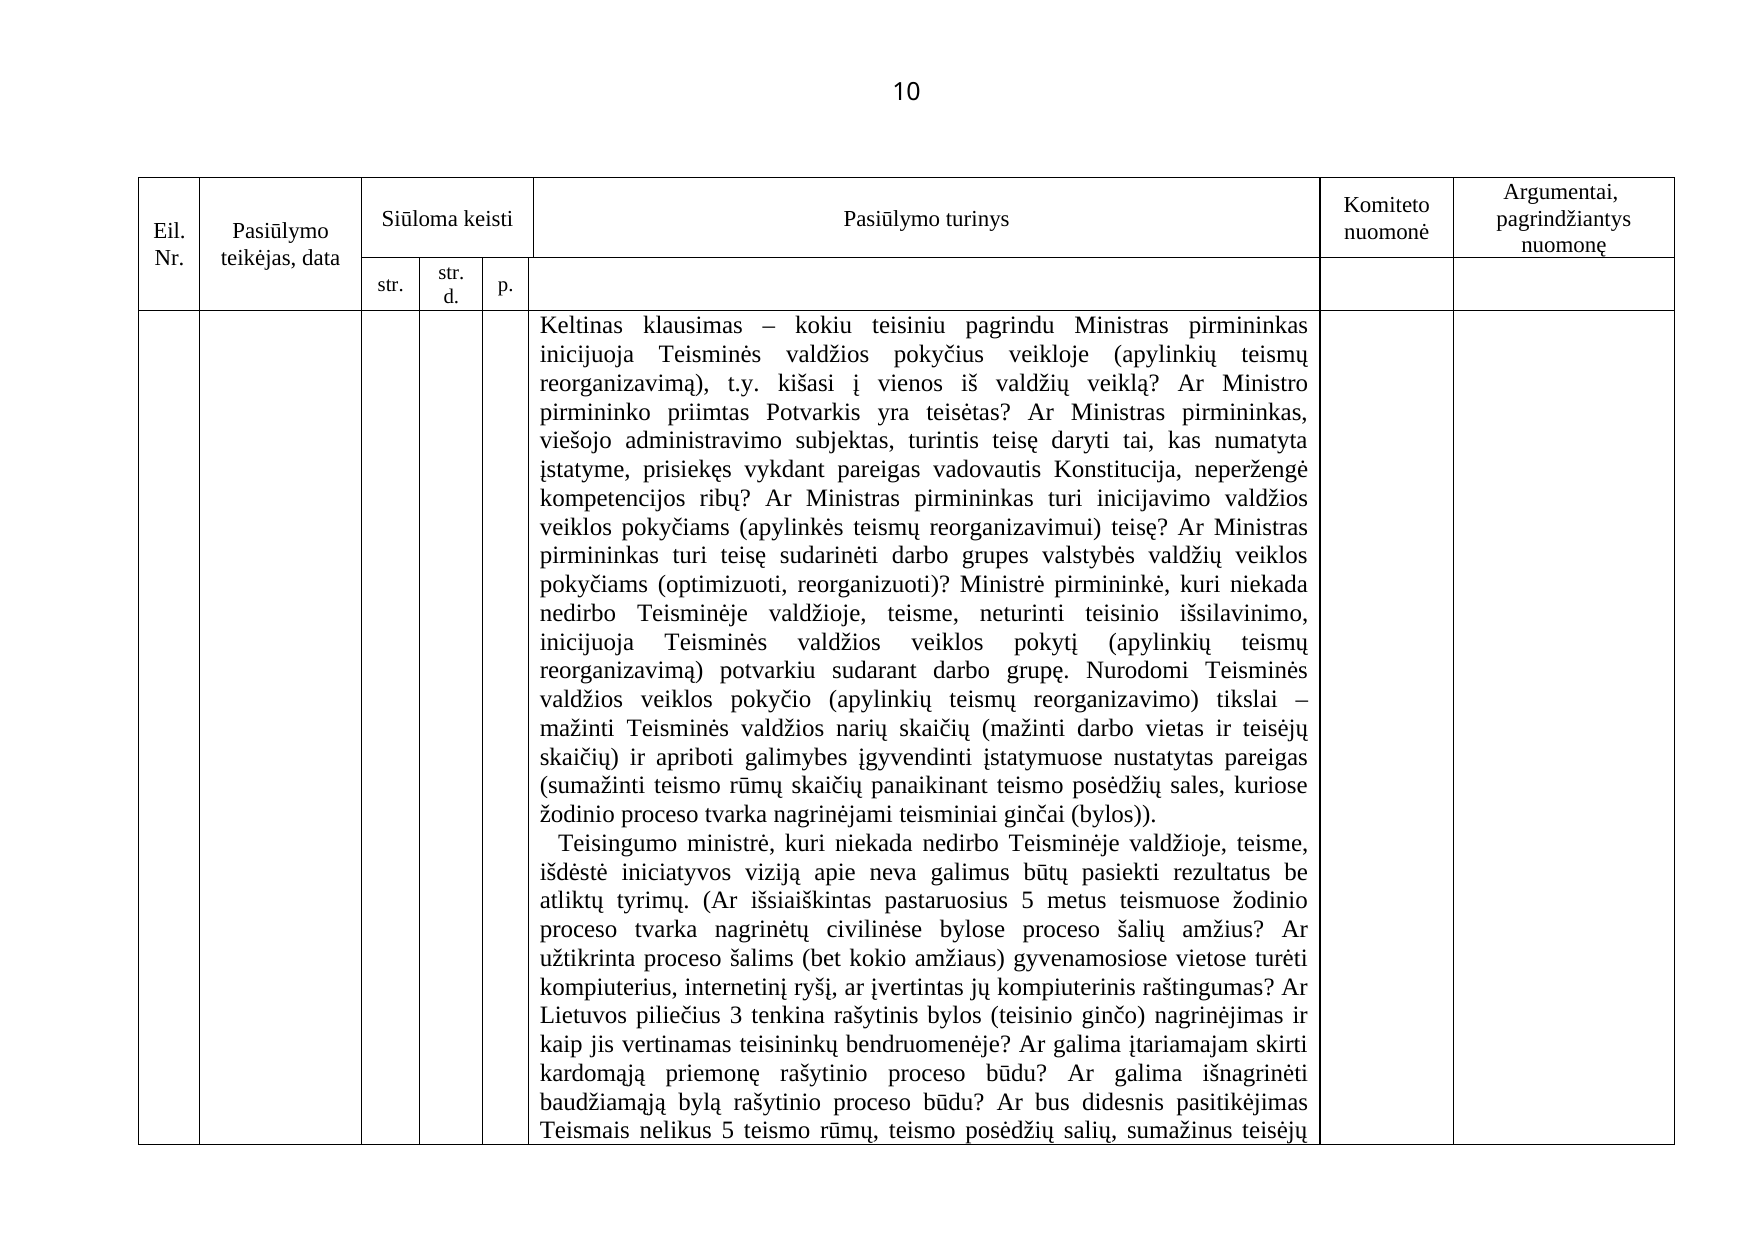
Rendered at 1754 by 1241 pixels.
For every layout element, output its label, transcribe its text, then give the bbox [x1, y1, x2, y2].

table_header Eil. Nr. [139, 178, 199, 309]
table_cell [139, 311, 199, 1144]
table_header Pasiūlymo teikėjas, data [200, 178, 361, 309]
table_cell [1321, 258, 1453, 309]
table_header Siūloma keisti [362, 178, 533, 257]
table_cell [362, 311, 419, 1144]
table_cell [420, 311, 482, 1144]
table_cell p. [483, 258, 528, 309]
table_cell Keltinas klausimas – kokiu teisiniu pagrindu Ministras pirmininkas inicijuoja Teisminės valdžios pokyčius veikloje (apylinkių teismų reorganizavimą), t.y. kišasi į vienos iš valdžių veiklą? Ar Ministro pirmininko priimtas Potvarkis yra teisėtas? Ar Ministras pirmininkas, viešojo administravimo subjektas, turintis teisę daryti tai, kas numatyta įstatyme, prisiekęs vykdant pareigas vadovautis Konstitucija, neperžengė kompetencijos ribų? Ar Ministras pirmininkas turi inicijavimo valdžios veiklos pokyčiams (apylinkės teismų reorganizavimui) teisę? Ar Ministras pirmininkas turi teisę sudarinėti darbo grupes valstybės valdžių veiklos pokyčiams (optimizuoti, reorganizuoti)? Ministrė pirmininkė, kuri niekada nedirbo Teisminėje valdžioje, teisme, neturinti teisinio išsilavinimo, inicijuoja Teisminės valdžios veiklos pokytį (apylinkių teismų reorganizavimą) potvarkiu sudarant darbo grupę. Nurodomi Teisminės valdžios veiklos pokyčio (apylinkių teismų reorganizavimo) tikslai – mažinti Teisminės valdžios narių skaičių (mažinti darbo vietas ir teisėjų skaičių) ir apriboti galimybes įgyvendinti įstatymuose nustatytas pareigas (sumažinti teismo rūmų skaičių panaikinant teismo posėdžių sales, kuriose žodinio proceso tvarka nagrinėjami teisminiai ginčai (bylos)). Teisingumo ministrė, kuri niekada nedirbo Teisminėje valdžioje, teisme, išdėstė iniciatyvos viziją apie neva galimus būtų pasiekti rezultatus be atliktų tyrimų. (Ar išsiaiškintas pastaruosius 5 metus teismuose žodinio proceso tvarka nagrinėtų civilinėse bylose proceso šalių amžius? Ar užtikrinta proceso šalims (bet kokio amžiaus) gyvenamosiose vietose turėti kompiuterius, internetinį ryšį, ar įvertintas jų kompiuterinis raštingumas? Ar Lietuvos piliečius 3 tenkina rašytinis bylos (teisinio ginčo) nagrinėjimas ir kaip jis vertinamas teisininkų bendruomenėje? Ar galima įtariamajam skirti kardomąją priemonę rašytinio proceso būdu? Ar galima išnagrinėti baudžiamąją bylą rašytinio proceso būdu? Ar bus didesnis pasitikėjimas Teismais nelikus 5 teismo rūmų, teismo posėdžių salių, sumažinus teisėjų [529, 311, 1319, 1144]
table_cell [529, 258, 1319, 309]
table_cell [1454, 258, 1674, 309]
table_header Argumentai, pagrindžiantys nuomonę [1454, 178, 1674, 257]
table_cell str. [362, 258, 419, 309]
table_header Komiteto nuomonė [1321, 178, 1453, 257]
table_cell str. d. [420, 258, 482, 309]
table_cell [1454, 311, 1674, 1144]
table_cell [483, 311, 528, 1144]
table_header Pasiūlymo turinys [534, 178, 1319, 257]
table_cell [1321, 311, 1453, 1144]
table_cell [200, 311, 361, 1144]
